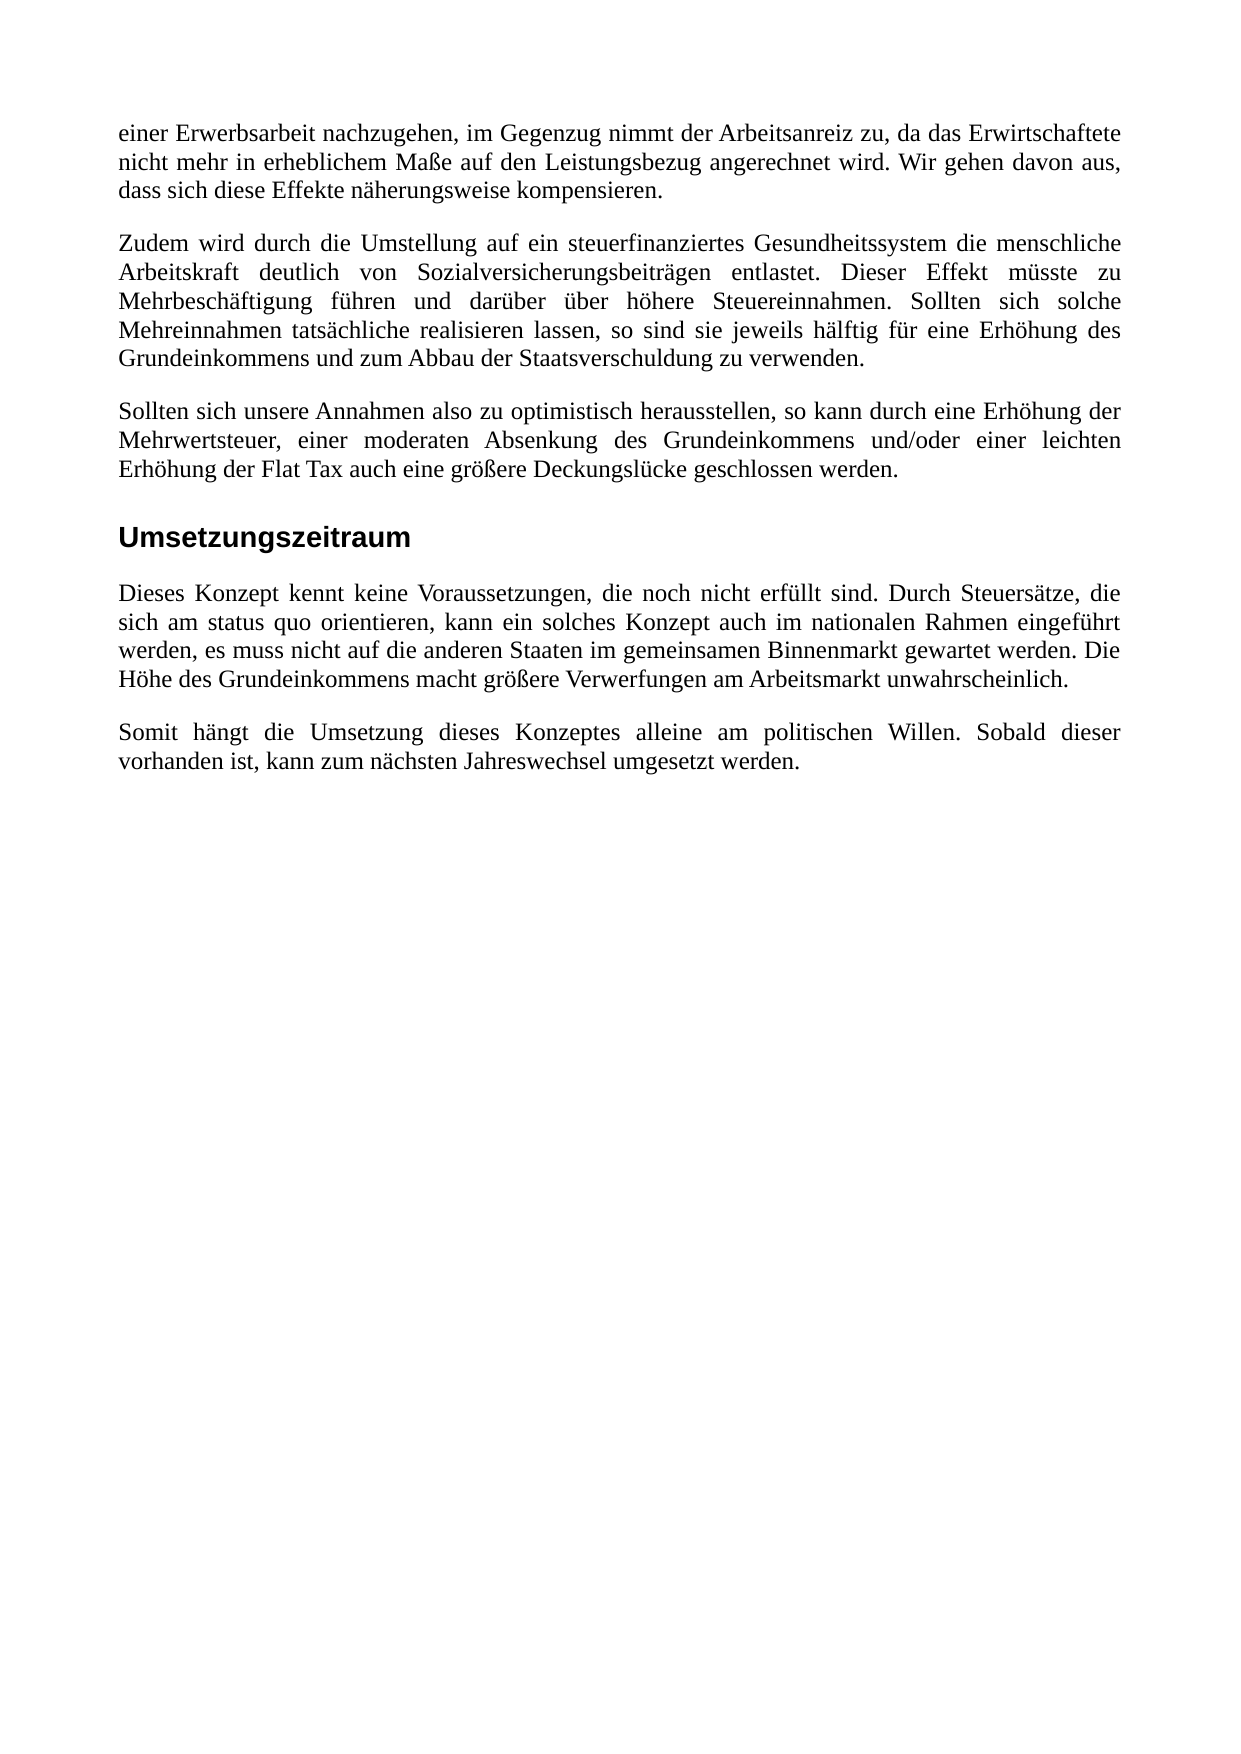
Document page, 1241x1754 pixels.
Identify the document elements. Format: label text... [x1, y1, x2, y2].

text Sollten sich unsere Annahmen also zu optimistisch herausstellen, so kann durch eine Erhöhung der Mehrwertsteuer, einer moderaten Absenkung des Grundeinkommens und/oder einer leichten Erhöhung der Flat Tax auch eine größere Deckungslücke geschlossen werden. [118, 396, 1122, 483]
text Zudem wird durch die Umstellung auf ein steuerfinanziertes Gesundheitssystem die menschliche Arbeitskraft deutlich von Sozialversicherungsbeiträgen entlastet. Dieser Effekt müsste zu Mehrbeschäftigung führen und darüber über höhere Steuereinnahmen. Sollten sich solche Mehreinnahmen tatsächliche realisieren lassen, so sind sie jeweils hälftig für eine Erhöhung des Grundeinkommens und zum Abbau der Staatsverschuldung zu verwenden. [118, 228, 1122, 372]
text einer Erwerbsarbeit nachzugehen, im Gegenzug nimmt der Arbeitsanreiz zu, da das Erwirtschaftete nicht mehr in erheblichem Maße auf den Leistungsbezug angerechnet wird. Wir gehen davon aus, dass sich diese Effekte näherungsweise kompensieren. [118, 118, 1122, 204]
text Dieses Konzept kennt keine Voraussetzungen, die noch nicht erfüllt sind. Durch Steuersätze, die sich am status quo orientieren, kann ein solches Konzept auch im nationalen Rahmen eingeführt werden, es muss nicht auf die anderen Staaten im gemeinsamen Binnenmarkt gewartet werden. Die Höhe des Grundeinkommens macht größere Verwerfungen am Arbeitsmarkt unwahrscheinlich. [118, 578, 1122, 693]
text Somit hängt die Umsetzung dieses Konzeptes alleine am politischen Willen. Sobald dieser vorhanden ist, kann zum nächsten Jahreswechsel umgesetzt werden. [118, 717, 1122, 774]
subtitle Umsetzungszeitraum [118, 520, 1122, 554]
